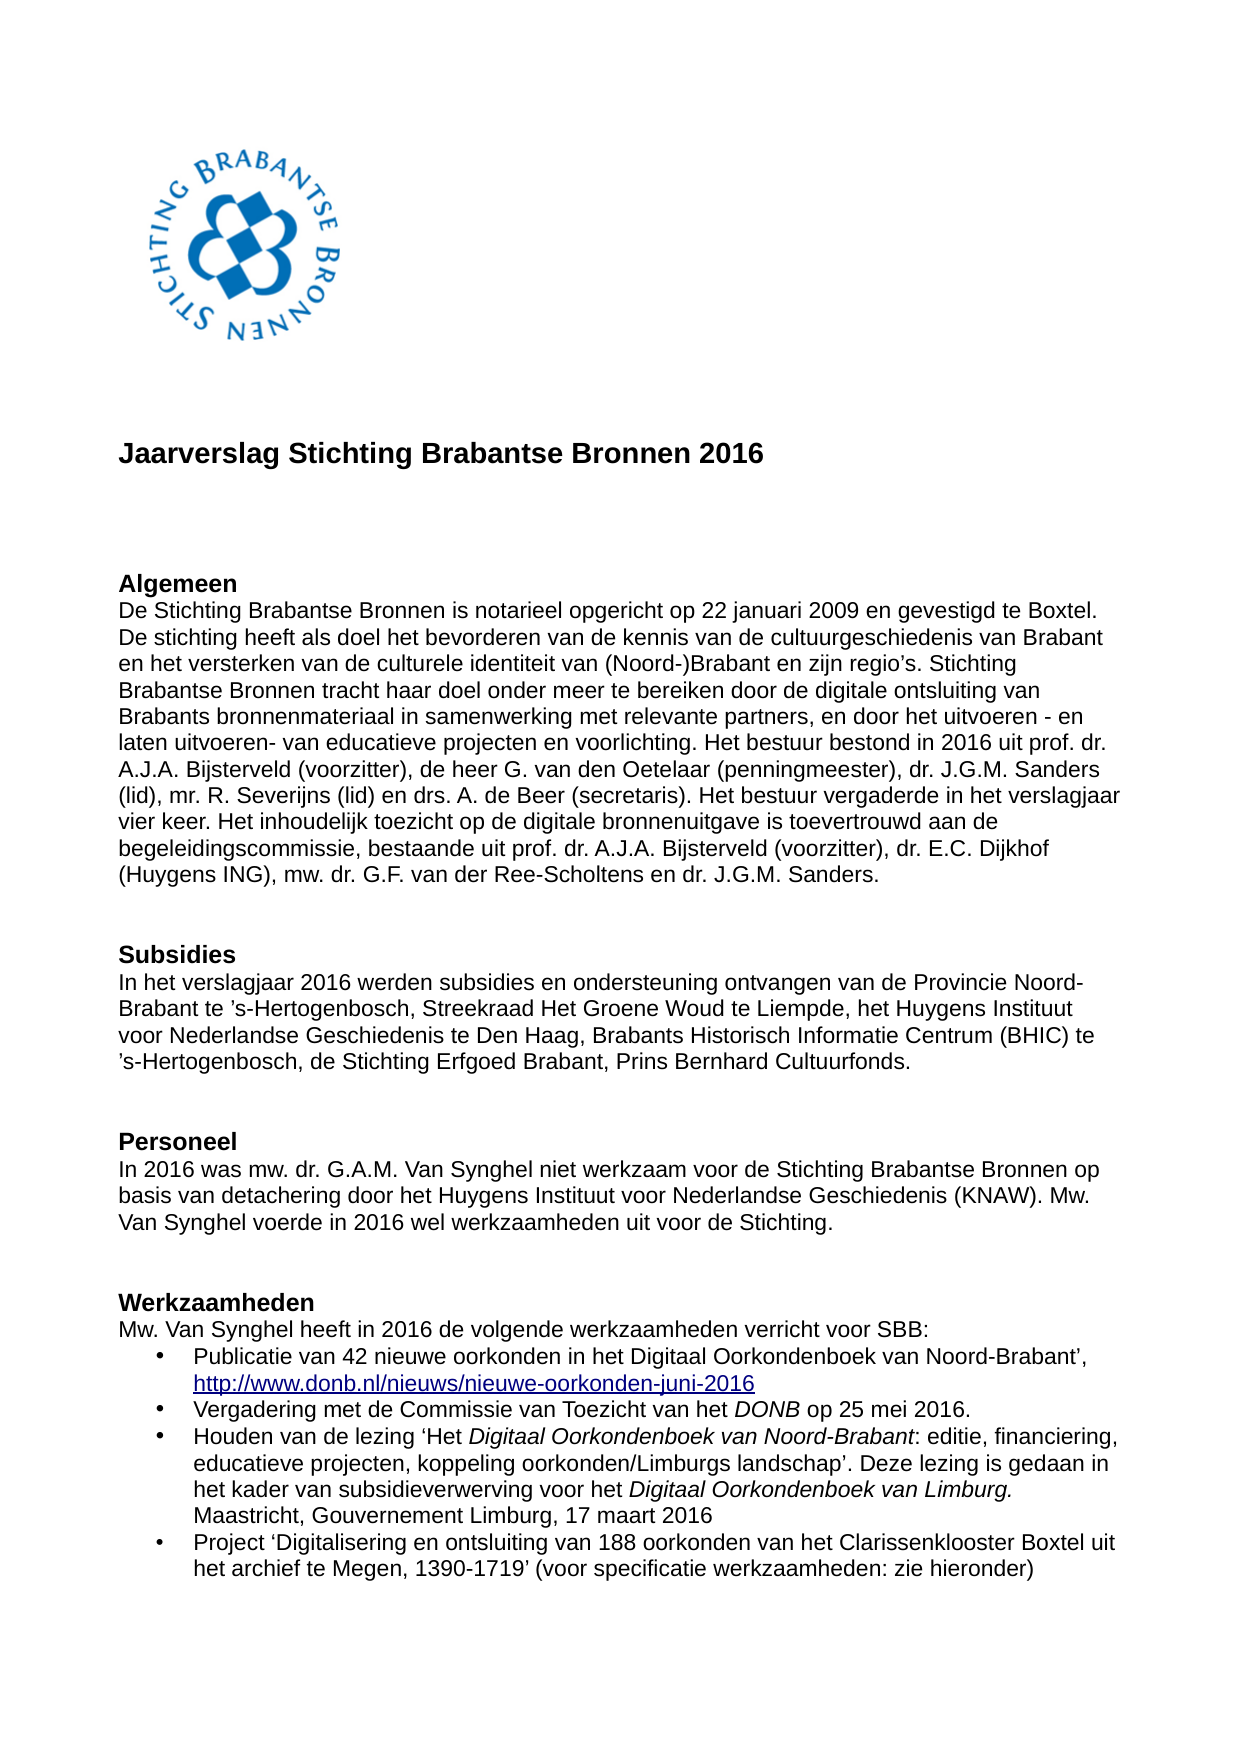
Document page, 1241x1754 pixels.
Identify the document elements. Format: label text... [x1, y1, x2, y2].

text De Stichting Brabantse Bronnen is notarieel opgericht op 22 januari 2009 en gevestigd te Boxtel. De stichting heeft als doel het bevorderen van de kennis van de cultuurgeschiedenis van Brabant en het versterken van de culturele identiteit van (Noord-)Brabant en zijn regio’s. Stichting Brabantse Bronnen tracht haar doel onder meer te bereiken door de digitale ontsluiting van Brabants bronnenmateriaal in samenwerking met relevante partners, en door het uitvoeren - en laten uitvoeren- van educatieve projecten en voorlichting. Het bestuur bestond in 2016 uit prof. dr. A.J.A. Bijsterveld (voorzitter), de heer G. van den Oetelaar (penningmeester), dr. J.G.M. Sanders (lid), mr. R. Severijns (lid) en drs. A. de Beer (secretaris). Het bestuur vergaderde in het verslagjaar vier keer. Het inhoudelijk toezicht op de digitale bronnenuitgave is toevertrouwd aan de begeleidingscommissie, bestaande uit prof. dr. A.J.A. Bijsterveld (voorzitter), dr. E.C. Dijkhof (Huygens ING), mw. dr. G.F. van der Ree-Scholtens en dr. J.G.M. Sanders. [118, 597, 1122, 887]
text Personeel [118, 1127, 1122, 1156]
text Werkzaamheden [118, 1287, 1122, 1316]
list Vergadering met de Commissie van Toezicht van het DONB op 25 mei 2016. [156, 1396, 1122, 1423]
list Houden van de lezing ‘Het Digitaal Oorkondenboek van Noord-Brabant: editie, financiering, educatieve projecten, koppeling oorkonden/Limburgs landschap’. Deze lezing is gedaan in het kader van subsidieverwerving voor het Digitaal Oorkondenboek van Limburg. Maastricht, Gouvernement Limburg, 17 maart 2016 [156, 1423, 1122, 1529]
text In 2016 was mw. dr. G.A.M. Van Synghel niet werkzaam voor de Stichting Brabantse Bronnen op basis van detachering door het Huygens Instituut voor Nederlandse Geschiedenis (KNAW). Mw. Van Synghel voerde in 2016 wel werkzaamheden uit voor de Stichting. [118, 1156, 1122, 1235]
text In het verslagjaar 2016 werden subsidies en ondersteuning ontvangen van de Provincie Noord-Brabant te ’s-Hertogenbosch, Streekraad Het Groene Woud te Liempde, het Huygens Instituut voor Nederlandse Geschiedenis te Den Haag, Brabants Historisch Informatie Centrum (BHIC) te ’s-Hertogenbosch, de Stichting Erfgoed Brabant, Prins Bernhard Cultuurfonds. [118, 969, 1122, 1074]
text Algemeen [118, 569, 1122, 597]
text Jaarverslag Stichting Brabantse Bronnen 2016 [118, 436, 1122, 469]
text Subsidies [118, 940, 1122, 969]
list Project ‘Digitalisering en ontsluiting van 188 oorkonden van het Clarissenklooster Boxtel uit het archief te Megen, 1390-1719’ (voor specificatie werkzaamheden: zie hieronder) [156, 1529, 1122, 1581]
text Mw. Van Synghel heeft in 2016 de volgende werkzaamheden verricht voor SBB: [118, 1316, 1122, 1343]
list Publicatie van 42 nieuwe oorkonden in het Digitaal Oorkondenboek van Noord-Brabant’, http://www.donb.nl/nieuws/nieuwe-oorkonden-juni-2016 [156, 1343, 1122, 1396]
